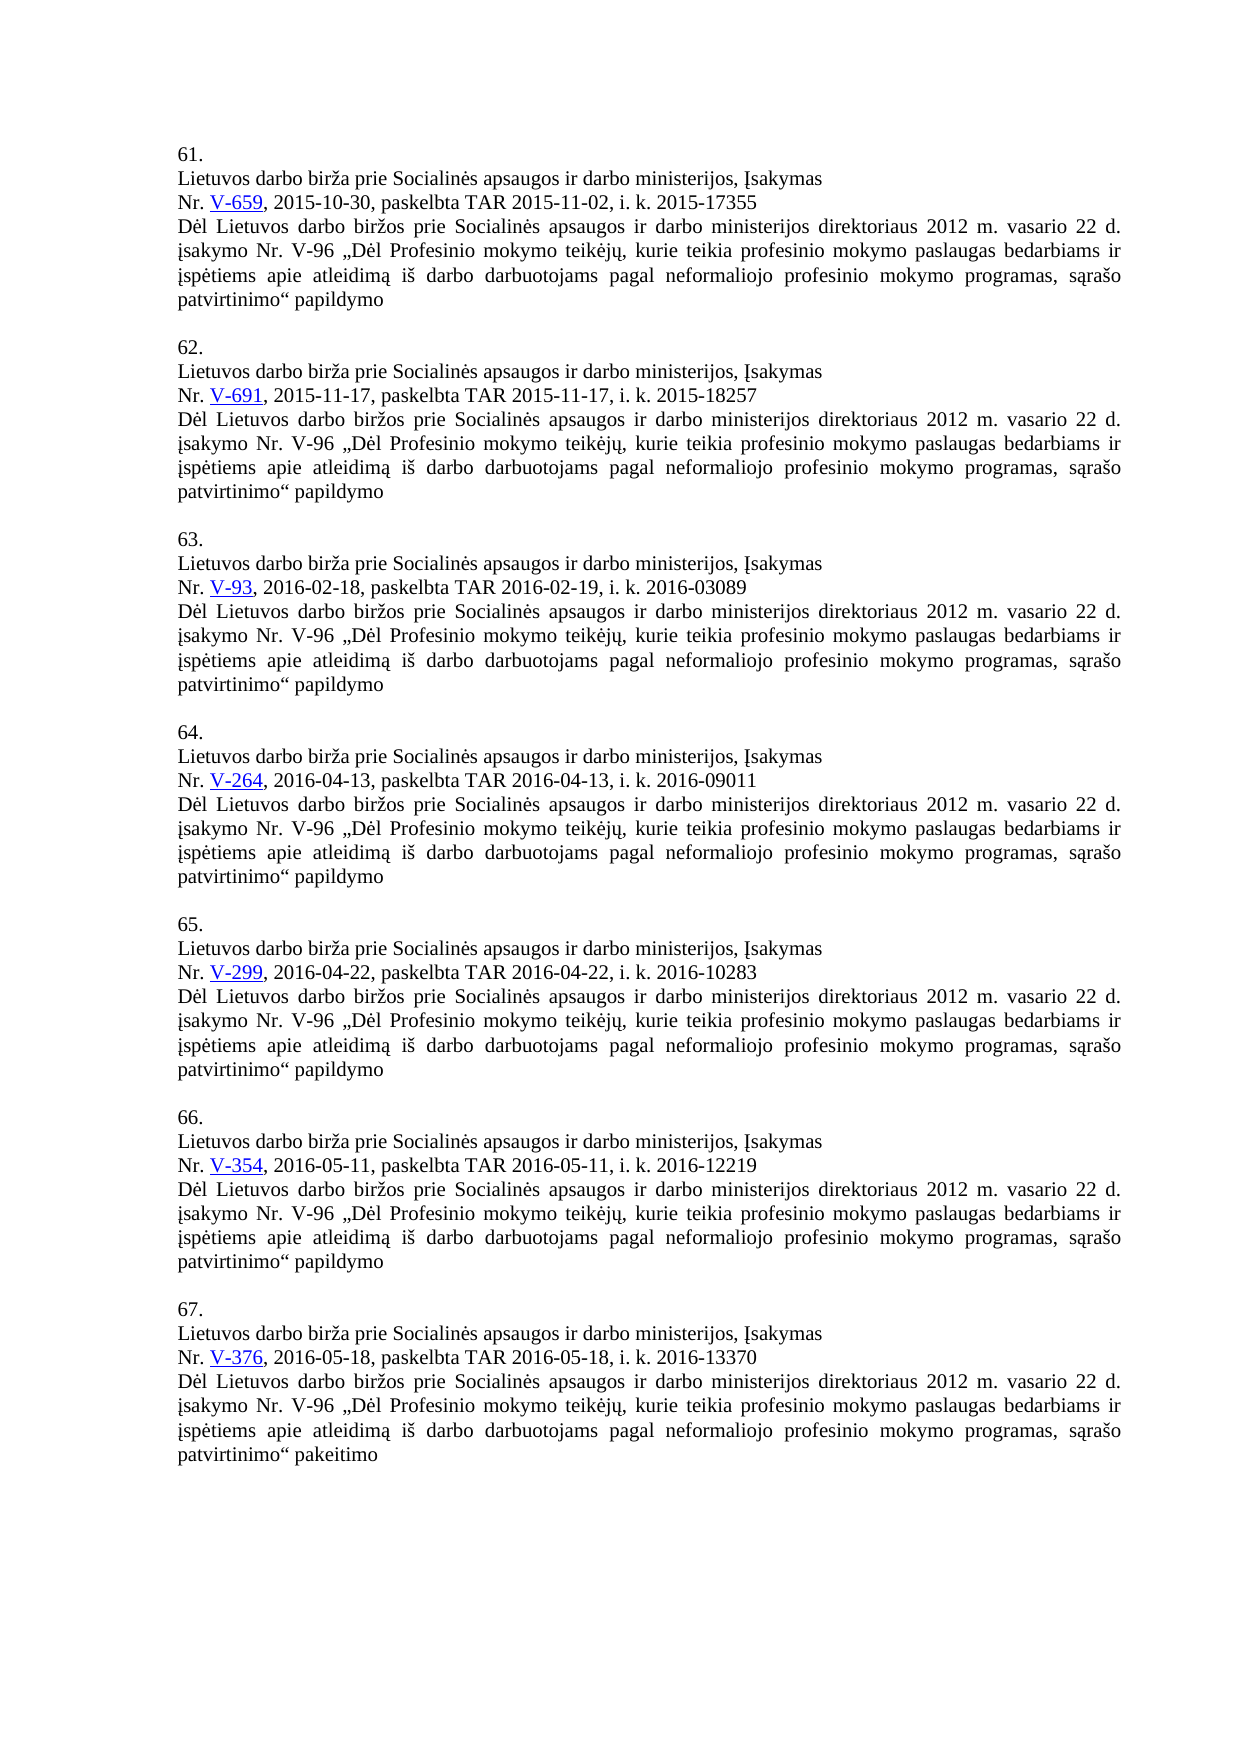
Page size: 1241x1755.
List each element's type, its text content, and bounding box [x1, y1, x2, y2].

text 62. [177, 335, 1122, 359]
text 63. [177, 527, 1122, 551]
text Dėl Lietuvos darbo biržos prie Socialinės apsaugos ir darbo ministerijos direktoriaus 2012 m. vasario 22 d. įsakymo Nr. V-96 „Dėl Profesinio mokymo teikėjų, kurie teikia profesinio mokymo paslaugas bedarbiams ir įspėtiems apie atleidimą iš darbo darbuotojams pagal neformaliojo profesinio mokymo programas, sąrašo patvirtinimo“ pakeitimo [177, 1369, 1122, 1466]
text 61. [177, 142, 1122, 166]
text Dėl Lietuvos darbo biržos prie Socialinės apsaugos ir darbo ministerijos direktoriaus 2012 m. vasario 22 d. įsakymo Nr. V-96 „Dėl Profesinio mokymo teikėjų, kurie teikia profesinio mokymo paslaugas bedarbiams ir įspėtiems apie atleidimą iš darbo darbuotojams pagal neformaliojo profesinio mokymo programas, sąrašo patvirtinimo“ papildymo [177, 1177, 1122, 1273]
text Nr. V-659, 2015-10-30, paskelbta TAR 2015-11-02, i. k. 2015-17355 [177, 190, 1122, 214]
text Lietuvos darbo birža prie Socialinės apsaugos ir darbo ministerijos, Įsakymas [177, 551, 1122, 575]
text Dėl Lietuvos darbo biržos prie Socialinės apsaugos ir darbo ministerijos direktoriaus 2012 m. vasario 22 d. įsakymo Nr. V-96 „Dėl Profesinio mokymo teikėjų, kurie teikia profesinio mokymo paslaugas bedarbiams ir įspėtiems apie atleidimą iš darbo darbuotojams pagal neformaliojo profesinio mokymo programas, sąrašo patvirtinimo“ papildymo [177, 984, 1122, 1081]
text Lietuvos darbo birža prie Socialinės apsaugos ir darbo ministerijos, Įsakymas [177, 1321, 1122, 1345]
text Dėl Lietuvos darbo biržos prie Socialinės apsaugos ir darbo ministerijos direktoriaus 2012 m. vasario 22 d. įsakymo Nr. V-96 „Dėl Profesinio mokymo teikėjų, kurie teikia profesinio mokymo paslaugas bedarbiams ir įspėtiems apie atleidimą iš darbo darbuotojams pagal neformaliojo profesinio mokymo programas, sąrašo patvirtinimo“ papildymo [177, 599, 1122, 696]
text Lietuvos darbo birža prie Socialinės apsaugos ir darbo ministerijos, Įsakymas [177, 744, 1122, 768]
text Nr. V-299, 2016-04-22, paskelbta TAR 2016-04-22, i. k. 2016-10283 [177, 960, 1122, 984]
text 67. [177, 1297, 1122, 1321]
text 65. [177, 912, 1122, 936]
text Nr. V-93, 2016-02-18, paskelbta TAR 2016-02-19, i. k. 2016-03089 [177, 575, 1122, 599]
text Lietuvos darbo birža prie Socialinės apsaugos ir darbo ministerijos, Įsakymas [177, 359, 1122, 383]
text Dėl Lietuvos darbo biržos prie Socialinės apsaugos ir darbo ministerijos direktoriaus 2012 m. vasario 22 d. įsakymo Nr. V-96 „Dėl Profesinio mokymo teikėjų, kurie teikia profesinio mokymo paslaugas bedarbiams ir įspėtiems apie atleidimą iš darbo darbuotojams pagal neformaliojo profesinio mokymo programas, sąrašo patvirtinimo“ papildymo [177, 792, 1122, 888]
text Lietuvos darbo birža prie Socialinės apsaugos ir darbo ministerijos, Įsakymas [177, 936, 1122, 960]
text Dėl Lietuvos darbo biržos prie Socialinės apsaugos ir darbo ministerijos direktoriaus 2012 m. vasario 22 d. įsakymo Nr. V-96 „Dėl Profesinio mokymo teikėjų, kurie teikia profesinio mokymo paslaugas bedarbiams ir įspėtiems apie atleidimą iš darbo darbuotojams pagal neformaliojo profesinio mokymo programas, sąrašo patvirtinimo“ papildymo [177, 407, 1122, 503]
text Lietuvos darbo birža prie Socialinės apsaugos ir darbo ministerijos, Įsakymas [177, 1129, 1122, 1153]
text Lietuvos darbo birža prie Socialinės apsaugos ir darbo ministerijos, Įsakymas [177, 166, 1122, 190]
text Nr. V-376, 2016-05-18, paskelbta TAR 2016-05-18, i. k. 2016-13370 [177, 1345, 1122, 1369]
text Dėl Lietuvos darbo biržos prie Socialinės apsaugos ir darbo ministerijos direktoriaus 2012 m. vasario 22 d. įsakymo Nr. V-96 „Dėl Profesinio mokymo teikėjų, kurie teikia profesinio mokymo paslaugas bedarbiams ir įspėtiems apie atleidimą iš darbo darbuotojams pagal neformaliojo profesinio mokymo programas, sąrašo patvirtinimo“ papildymo [177, 214, 1122, 311]
text Nr. V-354, 2016-05-11, paskelbta TAR 2016-05-11, i. k. 2016-12219 [177, 1153, 1122, 1177]
text Nr. V-691, 2015-11-17, paskelbta TAR 2015-11-17, i. k. 2015-18257 [177, 383, 1122, 407]
text 66. [177, 1105, 1122, 1129]
text Nr. V-264, 2016-04-13, paskelbta TAR 2016-04-13, i. k. 2016-09011 [177, 768, 1122, 792]
text 64. [177, 720, 1122, 744]
